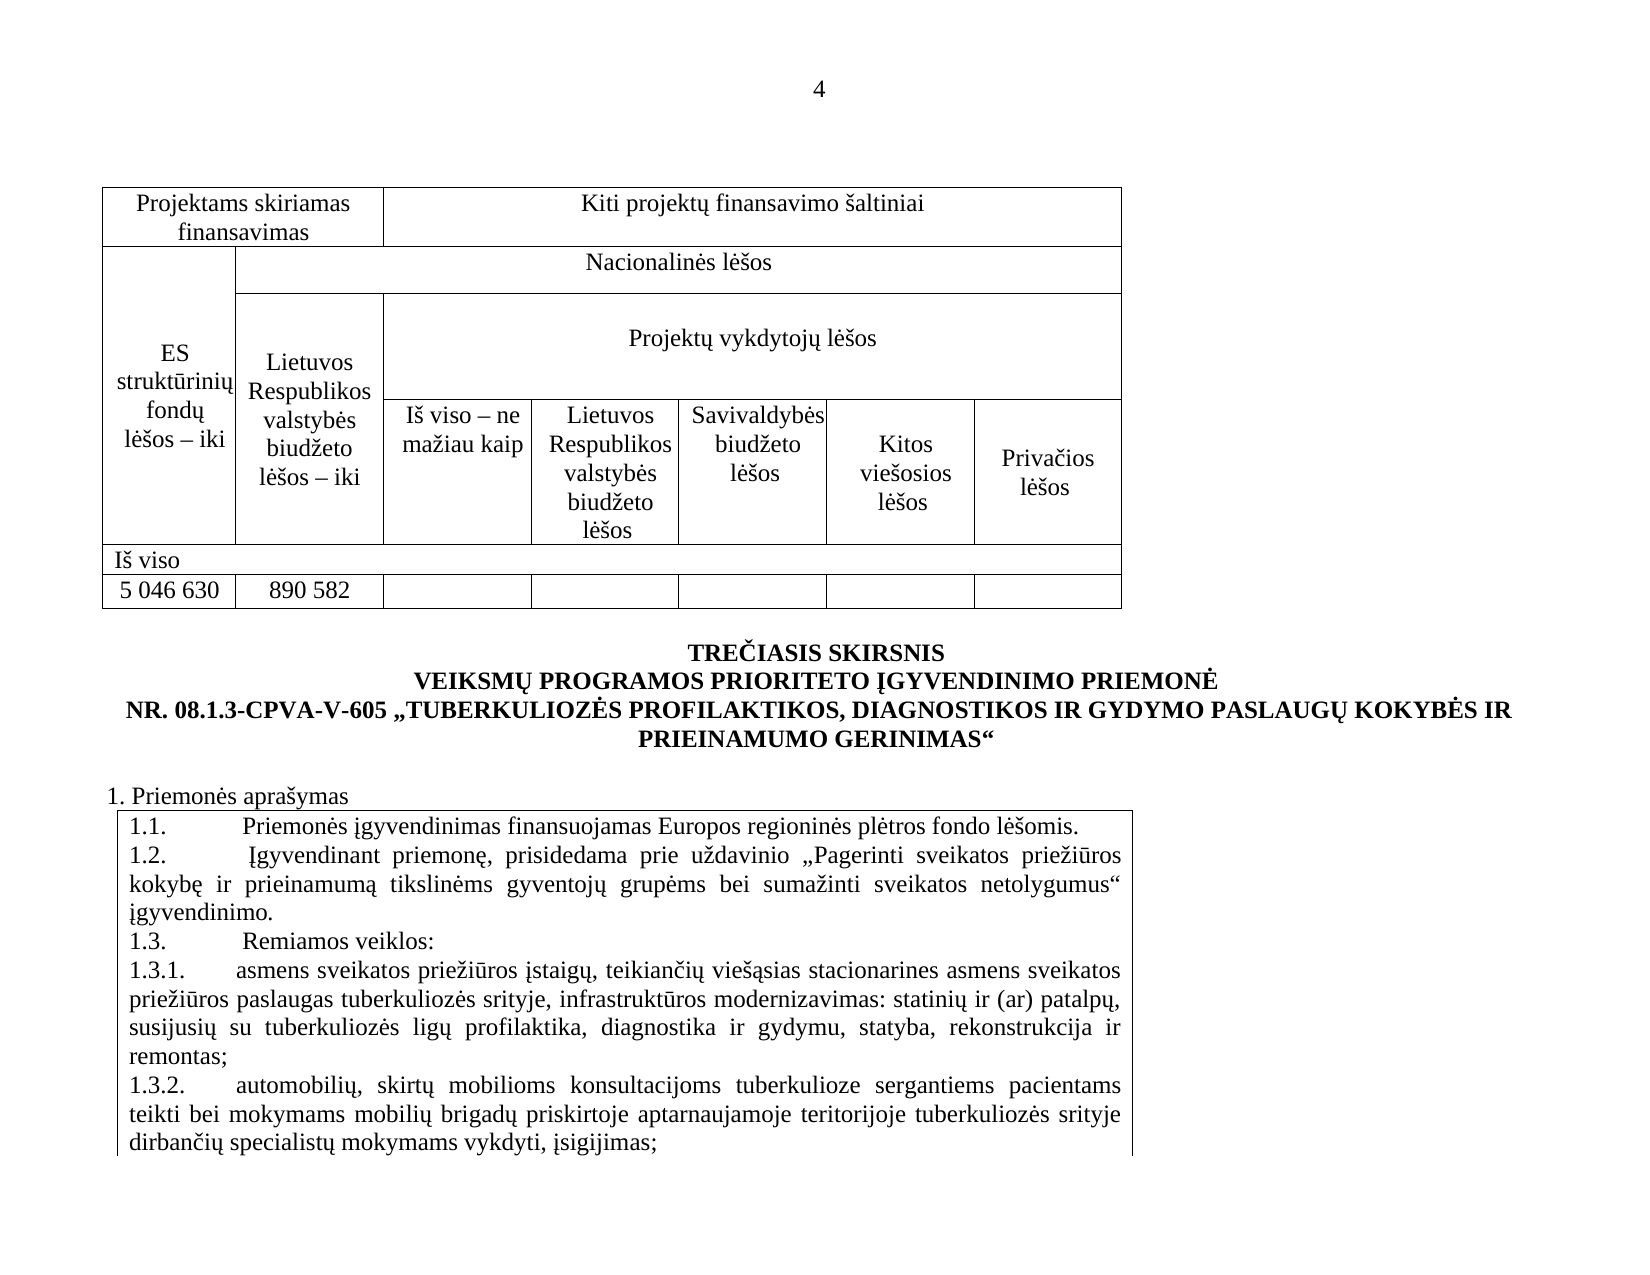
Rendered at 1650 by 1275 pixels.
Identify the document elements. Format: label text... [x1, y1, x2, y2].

table_cell 890 582 [236, 575, 383, 608]
table_cell [384, 575, 531, 608]
text VEIKSMŲ PROGRAMOS PRIORITETO ĮGYVENDINIMO PRIEMONĖ NR. 08.1.3-CPVA-V-605 „TUBERKULIOZĖS PROFILAKTIKOS, DIAGNOSTIKOS IR GYDYMO PASLAUGŲ KOKYBĖS IR PRIEINAMUMO GERINIMAS“ [106, 666, 1532, 753]
table_cell Iš viso – ne mažiau kaip [384, 400, 531, 544]
table_cell [975, 575, 1121, 608]
text TREČIASIS SKIRSNIS [106, 638, 1532, 666]
table_cell 1.2. Įgyvendinant priemonę, prisidedama prie uždavinio „Pagerinti sveikatos priežiūros kokybę ir prieinamumą tikslinėms gyventojų grupėms bei sumažinti sveikatos netolygumus“ įgyvendinimo. [118, 840, 1132, 926]
table_cell Savivaldybės biudžeto lėšos [679, 400, 826, 544]
text 1. Priemonės aprašymas [106, 781, 1532, 810]
table_cell Iš viso [103, 545, 1121, 574]
table_cell Lietuvos Respublikos valstybės biudžeto lėšos – iki [236, 294, 383, 544]
table_cell Nacionalinės lėšos [236, 247, 1121, 293]
table_cell 5 046 630 [103, 575, 235, 608]
table_cell Lietuvos Respublikos valstybės biudžeto lėšos [532, 400, 678, 544]
table_cell ES struktūrinių fondų lėšos – iki [103, 247, 235, 544]
table_header 1.1. Priemonės įgyvendinimas finansuojamas Europos regioninės plėtros fondo lėšomis. [118, 811, 1132, 840]
table_cell [827, 575, 974, 608]
table_header Kiti projektų finansavimo šaltiniai [384, 188, 1121, 246]
table_header Projektams skiriamas finansavimas [103, 188, 383, 246]
table_cell [679, 575, 826, 608]
table_cell [532, 575, 678, 608]
table_cell 1.3. Remiamos veiklos: 1.3.1. asmens sveikatos priežiūros įstaigų, teikiančių viešąsias stacionarines asmens sveikatos priežiūros paslaugas tuberkuliozės srityje, infrastruktūros modernizavimas: statinių ir (ar) patalpų, susijusių su tuberkuliozės ligų profilaktika, diagnostika ir gydymu, statyba, rekonstrukcija ir remontas; 1.3.2. automobilių, skirtų mobilioms konsultacijoms tuberkulioze sergantiems pacientams teikti bei mokymams mobilių brigadų priskirtoje aptarnaujamoje teritorijoje tuberkuliozės srityje dirbančių specialistų mokymams vykdyti, įsigijimas; [118, 926, 1132, 1156]
table_cell Kitos viešosios lėšos [827, 400, 974, 544]
table_cell Projektų vykdytojų lėšos [384, 294, 1121, 399]
table_cell Privačios lėšos [975, 400, 1121, 544]
